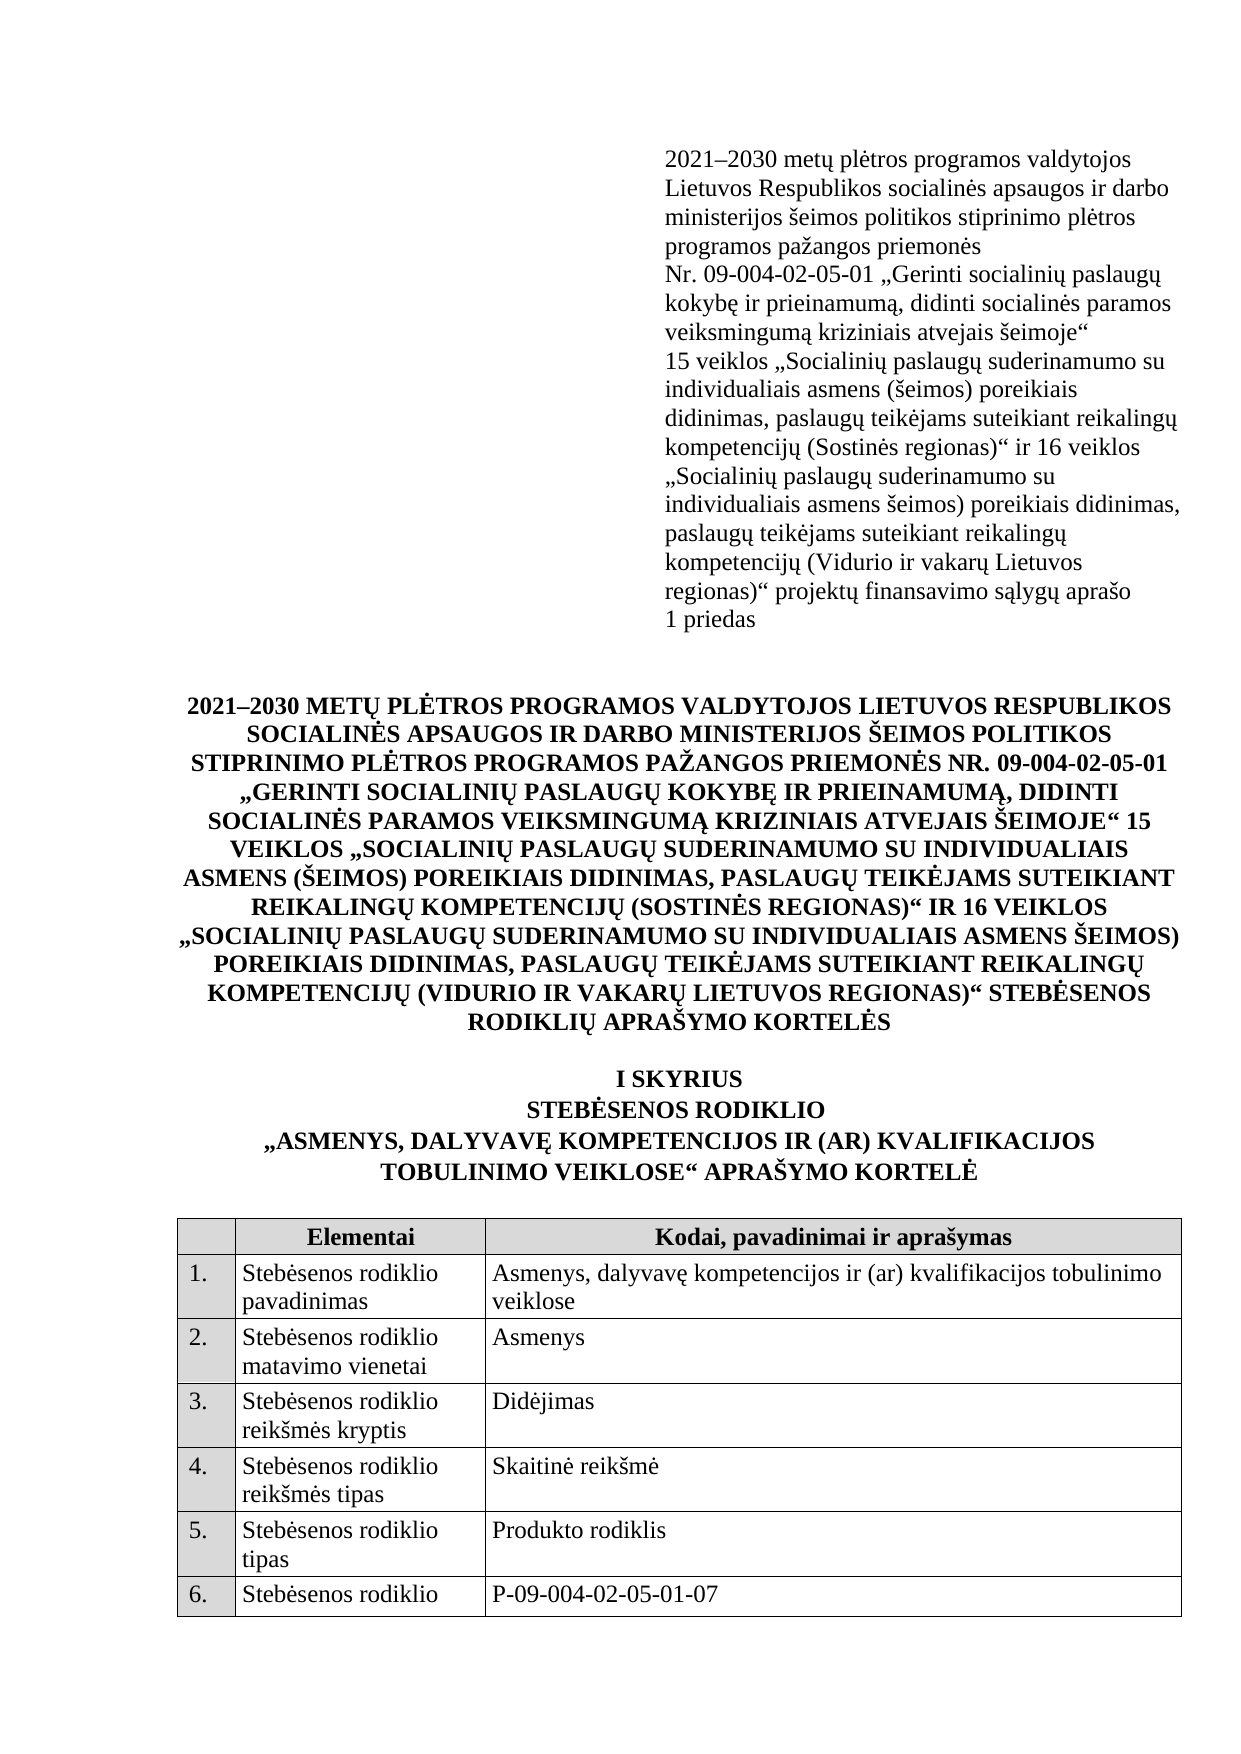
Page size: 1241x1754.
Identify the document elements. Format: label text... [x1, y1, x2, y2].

table_cell 3. [178, 1384, 235, 1447]
text 1 priedas [664, 604, 1181, 633]
text „Socialinių paslaugų suderinamumo su [664, 461, 1181, 489]
text 2021–2030 metų plėtros programos valdytojos [664, 144, 1181, 173]
table_cell P-09-004-02-05-01-07 [486, 1577, 1181, 1616]
text veiksmingumą kriziniais atvejais šeimoje“ [664, 317, 1181, 346]
text kompetencijų (Vidurio ir vakarų Lietuvos [664, 547, 1181, 576]
table_cell Asmenys, dalyvavę kompetencijos ir (ar) kvalifikacijos tobulinimo veiklose [486, 1255, 1181, 1318]
text regionas)“ projektų finansavimo sąlygų aprašo [664, 576, 1181, 604]
table_cell Stebėsenos rodiklio tipas [236, 1512, 485, 1576]
text i SKYRIUS [177, 1064, 1181, 1093]
text ministerijos šeimos politikos stiprinimo plėtros [664, 202, 1181, 231]
table_cell Stebėsenos rodiklio reikšmės kryptis [236, 1384, 485, 1447]
table_cell Stebėsenos rodiklio reikšmės tipas [236, 1448, 485, 1511]
text Nr. 09‑004‑02‑05‑01 „Gerinti socialinių paslaugų [664, 259, 1181, 288]
text „ASMENYS, DALYVAVĘ KOMPETENCIJOS IR (AR) KVALIFIKACIJOS TOBULINIMO VEIKLOSE“ APRAŠYMO KORTELĖ [177, 1126, 1181, 1185]
text 15 veiklos „Socialinių paslaugų suderinamumo su [664, 346, 1181, 374]
table_header Elementai [236, 1219, 485, 1254]
text kokybę ir prieinamumą, didinti socialinės paramos [664, 288, 1181, 317]
text individualiais asmens (šeimos) poreikiais [664, 374, 1181, 403]
text programos pažangos priemonės [664, 231, 1181, 259]
text Stebėsenos rodiklio [177, 1095, 1181, 1124]
table_cell Asmenys [486, 1319, 1181, 1382]
table_cell 5. [178, 1512, 235, 1576]
table_header Kodai, pavadinimai ir aprašymas [486, 1219, 1181, 1254]
table_cell Stebėsenos rodiklio [236, 1577, 485, 1616]
text 2021–2030 METŲ PLĖTROS PROGRAMOS VALDYTOJOS LIETUVOS RESPUBLIKOS SOCIALINĖS APSAUGOS IR DARBO MINISTERIJOS ŠEIMOS POLITIKOS STIPRINIMO PLĖTROS PROGRAMOS PAŽANGOS PRIEMONĖS NR. 09‑004‑02‑05‑01 „GERINTI SOCIALINIŲ PASLAUGŲ KOKYBĘ IR PRIEINAMUMĄ, DIDINTI SOCIALINĖS PARAMOS VEIKSMINGUMĄ KRIZINIAIS ATVEJAIS ŠEIMOJE“ 15 VEIKLOS „SOCIALINIŲ PASLAUGŲ SUDERINAMUMO SU INDIVIDUALIAIS ASMENS (ŠEIMOS) POREIKIAIS DIDINIMAS, PASLAUGŲ TEIKĖJAMS SUTEIKIANT REIKALINGŲ KOMPETENCIJŲ (SOSTINĖS REGIONAS)“ IR 16 VEIKLOS „SOCIALINIŲ PASLAUGŲ SUDERINAMUMO SU INDIVIDUALIAIS ASMENS ŠEIMOS) POREIKIAIS DIDINIMAS, PASLAUGŲ TEIKĖJAMS SUTEIKIANT REIKALINGŲ KOMPETENCIJŲ (VIDURIO IR VAKARŲ LIETUVOS REGIONAS)“ STEBĖSENOS RODIKLIŲ APRAŠYMO KORTELĖS [177, 691, 1181, 1036]
table_cell 6. [178, 1577, 235, 1616]
text individualiais asmens šeimos) poreikiais didinimas, [664, 489, 1181, 518]
table_header [178, 1219, 235, 1254]
text Lietuvos Respublikos socialinės apsaugos ir darbo [664, 173, 1181, 202]
text kompetencijų (Sostinės regionas)“ ir 16 veiklos [664, 432, 1181, 461]
text paslaugų teikėjams suteikiant reikalingų [664, 518, 1181, 547]
table_cell 4. [178, 1448, 235, 1511]
table_cell 1. [178, 1255, 235, 1318]
table_cell Stebėsenos rodiklio matavimo vienetai [236, 1319, 485, 1382]
text didinimas, paslaugų teikėjams suteikiant reikalingų [664, 403, 1181, 432]
table_cell Skaitinė reikšmė [486, 1448, 1181, 1511]
table_cell Didėjimas [486, 1384, 1181, 1447]
table_cell 2. [178, 1319, 235, 1382]
table_cell Stebėsenos rodiklio pavadinimas [236, 1255, 485, 1318]
table_cell Produkto rodiklis [486, 1512, 1181, 1576]
